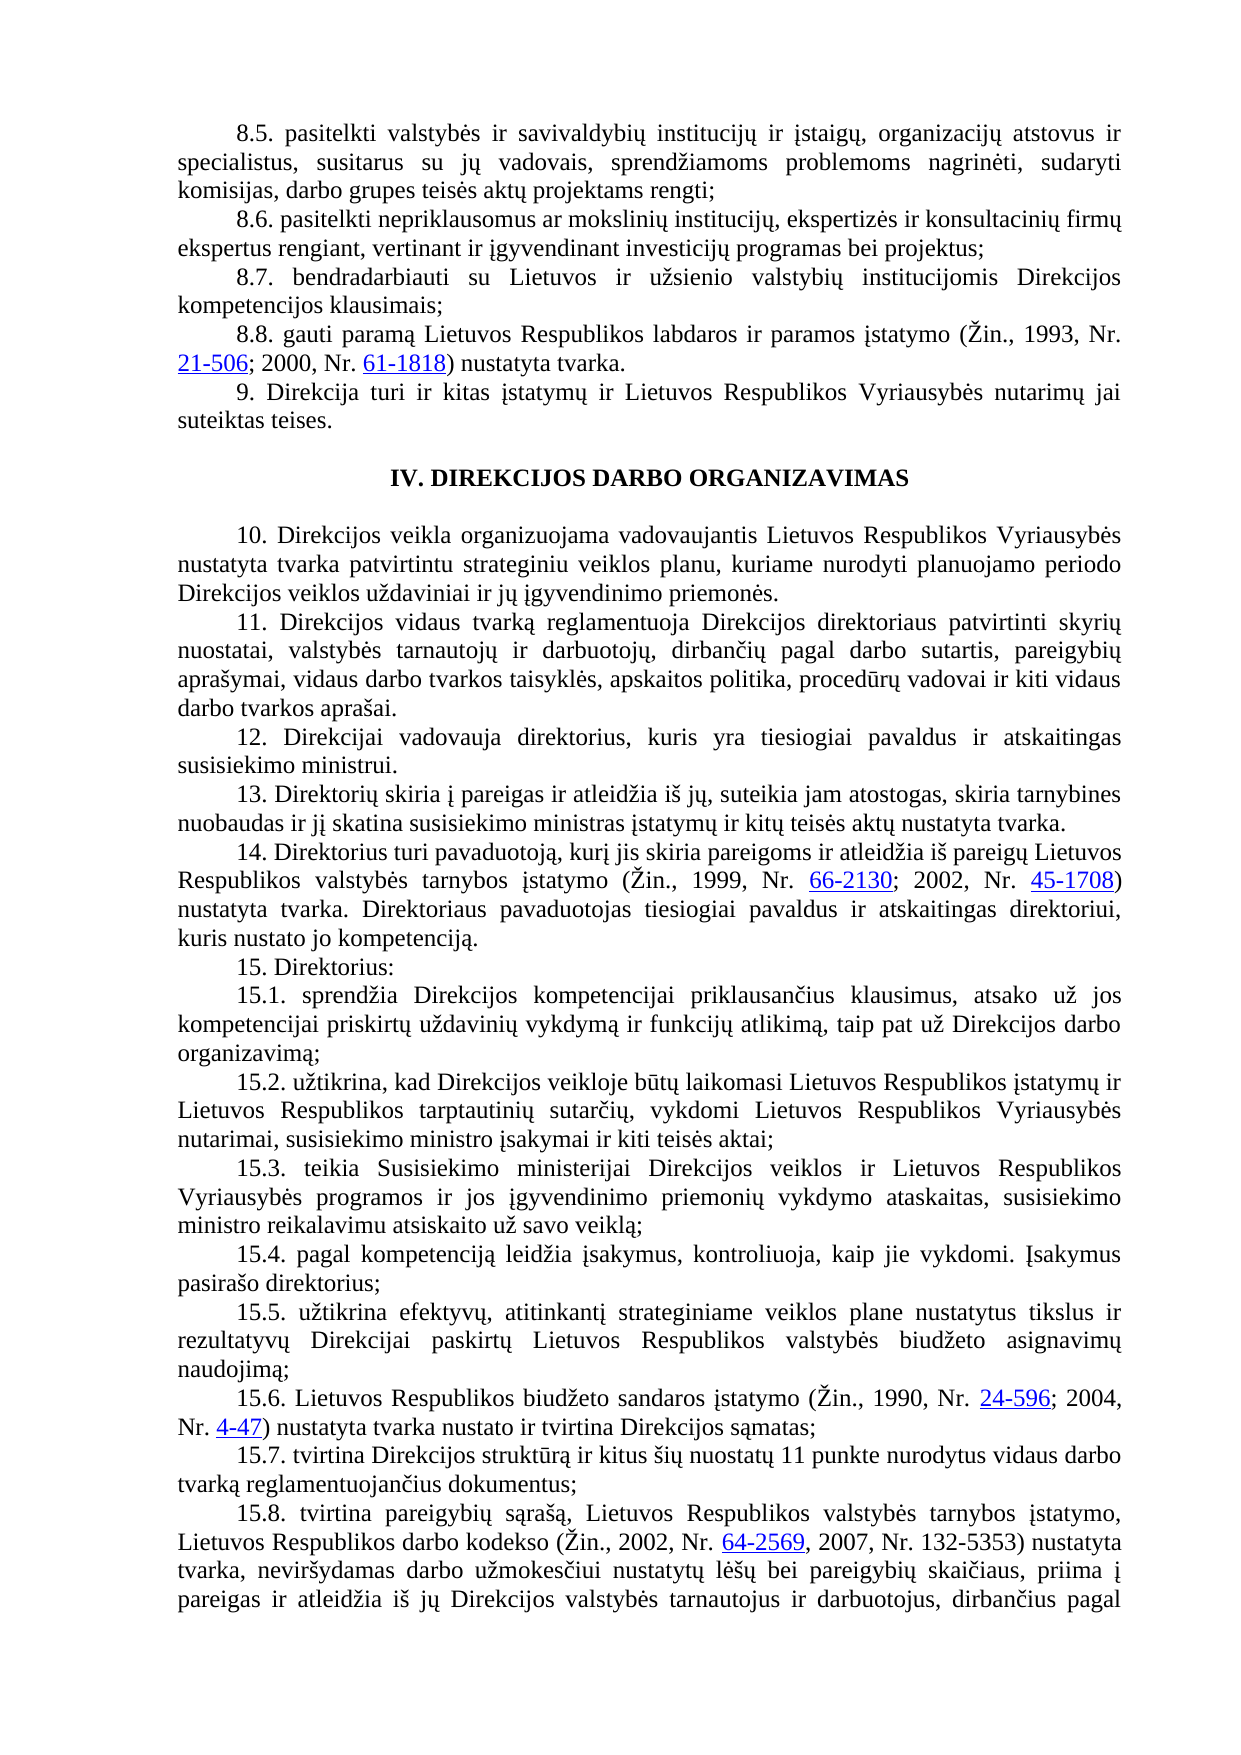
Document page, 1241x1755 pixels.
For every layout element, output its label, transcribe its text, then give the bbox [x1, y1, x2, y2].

text 15. Direktorius: [177, 952, 1122, 981]
text 15.2. užtikrina, kad Direkcijos veikloje būtų laikomasi Lietuvos Respublikos įstatymų ir Lietuvos Respublikos tarptautinių sutarčių, vykdomi Lietuvos Respublikos Vyriausybės nutarimai, susisiekimo ministro įsakymai ir kiti teisės aktai; [177, 1067, 1122, 1153]
text 8.5. pasitelkti valstybės ir savivaldybių institucijų ir įstaigų, organizacijų atstovus ir specialistus, susitarus su jų vadovais, sprendžiamoms problemoms nagrinėti, sudaryti komisijas, darbo grupes teisės aktų projektams rengti; [177, 118, 1122, 204]
text IV. DIREKCIJOS DARBO ORGANIZAVIMAS [177, 463, 1122, 492]
text 15.1. sprendžia Direkcijos kompetencijai priklausančius klausimus, atsako už jos kompetencijai priskirtų uždavinių vykdymą ir funkcijų atlikimą, taip pat už Direkcijos darbo organizavimą; [177, 981, 1122, 1067]
text 15.4. pagal kompetenciją leidžia įsakymus, kontroliuoja, kaip jie vykdomi. Įsakymus pasirašo direktorius; [177, 1239, 1122, 1297]
text 15.8. tvirtina pareigybių sąrašą, Lietuvos Respublikos valstybės tarnybos įstatymo, Lietuvos Respublikos darbo kodekso (Žin., 2002, Nr. 64-2569, 2007, Nr. 132-5353) nustatyta tvarka, neviršydamas darbo užmokesčiui nustatytų lėšų bei pareigybių skaičiaus, priima į pareigas ir atleidžia iš jų Direkcijos valstybės tarnautojus ir darbuotojus, dirbančius pagal [177, 1498, 1122, 1613]
text 15.6. Lietuvos Respublikos biudžeto sandaros įstatymo (Žin., 1990, Nr. 24-596; 2004, Nr. 4-47) nustatyta tvarka nustato ir tvirtina Direkcijos sąmatas; [177, 1383, 1122, 1441]
text 13. Direktorių skiria į pareigas ir atleidžia iš jų, suteikia jam atostogas, skiria tarnybines nuobaudas ir jį skatina susisiekimo ministras įstatymų ir kitų teisės aktų nustatyta tvarka. [177, 779, 1122, 837]
text 8.6. pasitelkti nepriklausomus ar mokslinių institucijų, ekspertizės ir konsultacinių firmų ekspertus rengiant, vertinant ir įgyvendinant investicijų programas bei projektus; [177, 204, 1122, 262]
text 11. Direkcijos vidaus tvarką reglamentuoja Direkcijos direktoriaus patvirtinti skyrių nuostatai, valstybės tarnautojų ir darbuotojų, dirbančių pagal darbo sutartis, pareigybių aprašymai, vidaus darbo tvarkos taisyklės, apskaitos politika, procedūrų vadovai ir kiti vidaus darbo tvarkos aprašai. [177, 607, 1122, 722]
text 15.7. tvirtina Direkcijos struktūrą ir kitus šių nuostatų 11 punkte nurodytus vidaus darbo tvarką reglamentuojančius dokumentus; [177, 1441, 1122, 1498]
text 12. Direkcijai vadovauja direktorius, kuris yra tiesiogiai pavaldus ir atskaitingas susisiekimo ministrui. [177, 722, 1122, 779]
text 14. Direktorius turi pavaduotoją, kurį jis skiria pareigoms ir atleidžia iš pareigų Lietuvos Respublikos valstybės tarnybos įstatymo (Žin., 1999, Nr. 66-2130; 2002, Nr. 45-1708) nustatyta tvarka. Direktoriaus pavaduotojas tiesiogiai pavaldus ir atskaitingas direktoriui, kuris nustato jo kompetenciją. [177, 837, 1122, 952]
text 10. Direkcijos veikla organizuojama vadovaujantis Lietuvos Respublikos Vyriausybės nustatyta tvarka patvirtintu strateginiu veiklos planu, kuriame nurodyti planuojamo periodo Direkcijos veiklos uždaviniai ir jų įgyvendinimo priemonės. [177, 521, 1122, 607]
text 15.3. teikia Susisiekimo ministerijai Direkcijos veiklos ir Lietuvos Respublikos Vyriausybės programos ir jos įgyvendinimo priemonių vykdymo ataskaitas, susisiekimo ministro reikalavimu atsiskaito už savo veiklą; [177, 1153, 1122, 1239]
text 15.5. užtikrina efektyvų, atitinkantį strateginiame veiklos plane nustatytus tikslus ir rezultatyvų Direkcijai paskirtų Lietuvos Respublikos valstybės biudžeto asignavimų naudojimą; [177, 1297, 1122, 1383]
text 9. Direkcija turi ir kitas įstatymų ir Lietuvos Respublikos Vyriausybės nutarimų jai suteiktas teises. [177, 377, 1122, 434]
text 8.7. bendradarbiauti su Lietuvos ir užsienio valstybių institucijomis Direkcijos kompetencijos klausimais; [177, 262, 1122, 319]
text 8.8. gauti paramą Lietuvos Respublikos labdaros ir paramos įstatymo (Žin., 1993, Nr. 21-506; 2000, Nr. 61-1818) nustatyta tvarka. [177, 319, 1122, 377]
